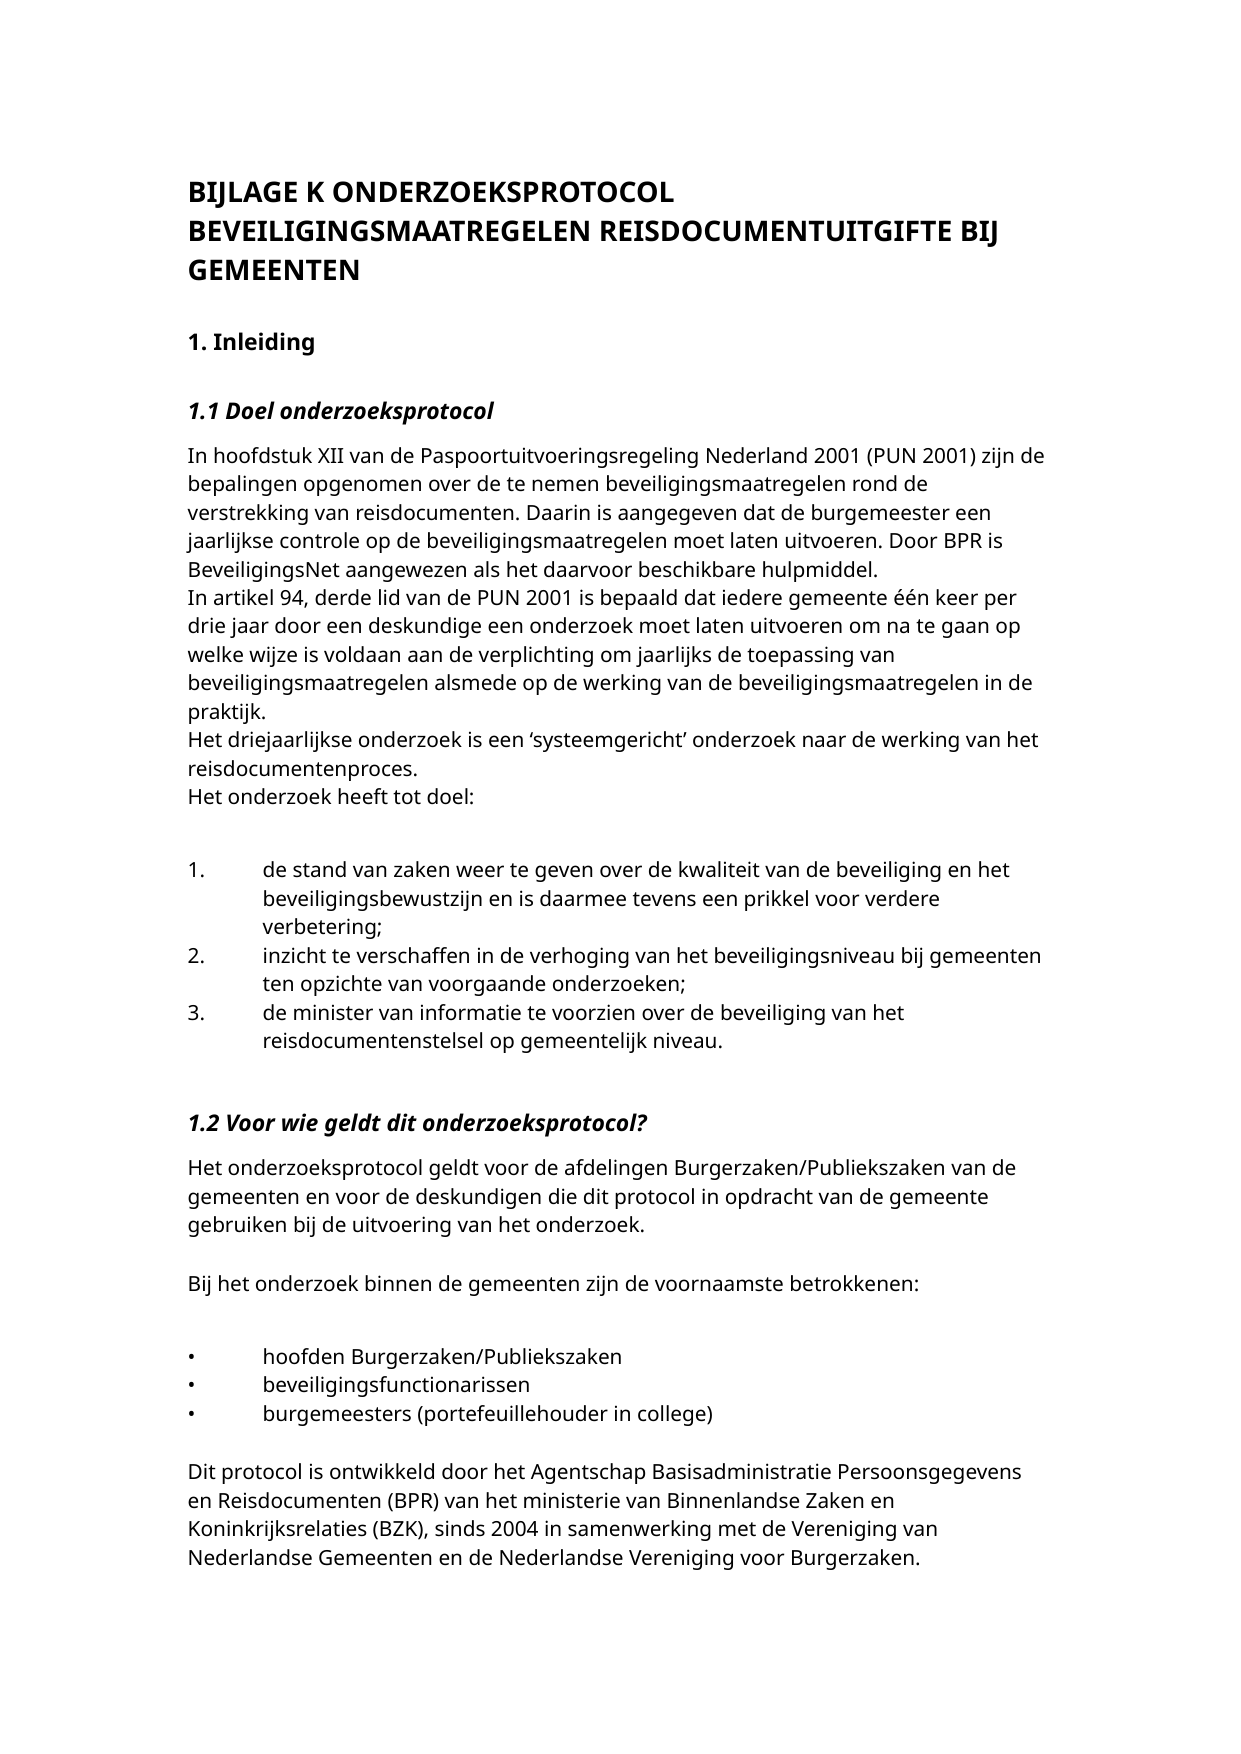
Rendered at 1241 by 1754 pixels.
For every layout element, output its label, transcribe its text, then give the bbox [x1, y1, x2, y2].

text Het onderzoeksprotocol geldt voor de afdelingen Burgerzaken/Publiekszaken van de gemeenten en voor de deskundigen die dit protocol in opdracht van de gemeente gebruiken bij de uitvoering van het onderzoek. [187, 1153, 1053, 1239]
subtitle 1.1 Doel onderzoeksprotocol [187, 395, 1053, 426]
list inzicht te verschaffen in de verhoging van het beveiligingsniveau bij gemeenten ten opzichte van voorgaande onderzoeken; [187, 941, 1053, 998]
text Het driejaarlijkse onderzoek is een ‘systeemgericht’ onderzoek naar de werking van het reisdocumentenproces. [187, 725, 1053, 782]
list burgemeesters (portefeuillehouder in college) [187, 1399, 1053, 1427]
subtitle 1. Inleiding [187, 326, 1053, 357]
subtitle BIJLAGE K ONDERZOEKSPROTOCOL BEVEILIGINGSMAATREGELEN REISDOCUMENTUITGIFTE BIJ GEMEENTEN [187, 172, 1053, 288]
subtitle 1.2 Voor wie geldt dit onderzoeksprotocol? [187, 1107, 1053, 1138]
text In hoofdstuk XII van de Paspoortuitvoeringsregeling Nederland 2001 (PUN 2001) zijn de bepalingen opgenomen over de te nemen beveiligingsmaatregelen rond de verstrekking van reisdocumenten. Daarin is aangegeven dat de burgemeester een jaarlijkse controle op de beveiligingsmaatregelen moet laten uitvoeren. Door BPR is BeveiligingsNet aangewezen als het daarvoor beschikbare hulpmiddel. [187, 441, 1053, 583]
list beveiligingsfunctionarissen [187, 1371, 1053, 1399]
list de stand van zaken weer te geven over de kwaliteit van de beveiliging en het beveiligingsbewustzijn en is daarmee tevens een prikkel voor verdere verbetering; [187, 856, 1053, 941]
text Bij het onderzoek binnen de gemeenten zijn de voornaamste betrokkenen: [187, 1269, 1053, 1297]
text Het onderzoek heeft tot doel: [187, 782, 1053, 811]
text In artikel 94, derde lid van de PUN 2001 is bepaald dat iedere gemeente één keer per drie jaar door een deskundige een onderzoek moet laten uitvoeren om na te gaan op welke wijze is voldaan aan de verplichting om jaarlijks de toepassing van beveiligingsmaatregelen alsmede op de werking van de beveiligingsmaatregelen in de praktijk. [187, 583, 1053, 725]
list hoofden Burgerzaken/Publiekszaken [187, 1342, 1053, 1371]
list de minister van informatie te voorzien over de beveiliging van het reisdocumentenstelsel op gemeentelijk niveau. [187, 998, 1053, 1055]
text Dit protocol is ontwikkeld door het Agentschap Basisadministratie Persoonsgegevens en Reisdocumenten (BPR) van het ministerie van Binnenlandse Zaken en Koninkrijksrelaties (BZK), sinds 2004 in samenwerking met de Vereniging van Nederlandse Gemeenten en de Nederlandse Vereniging voor Burgerzaken. [187, 1457, 1053, 1571]
